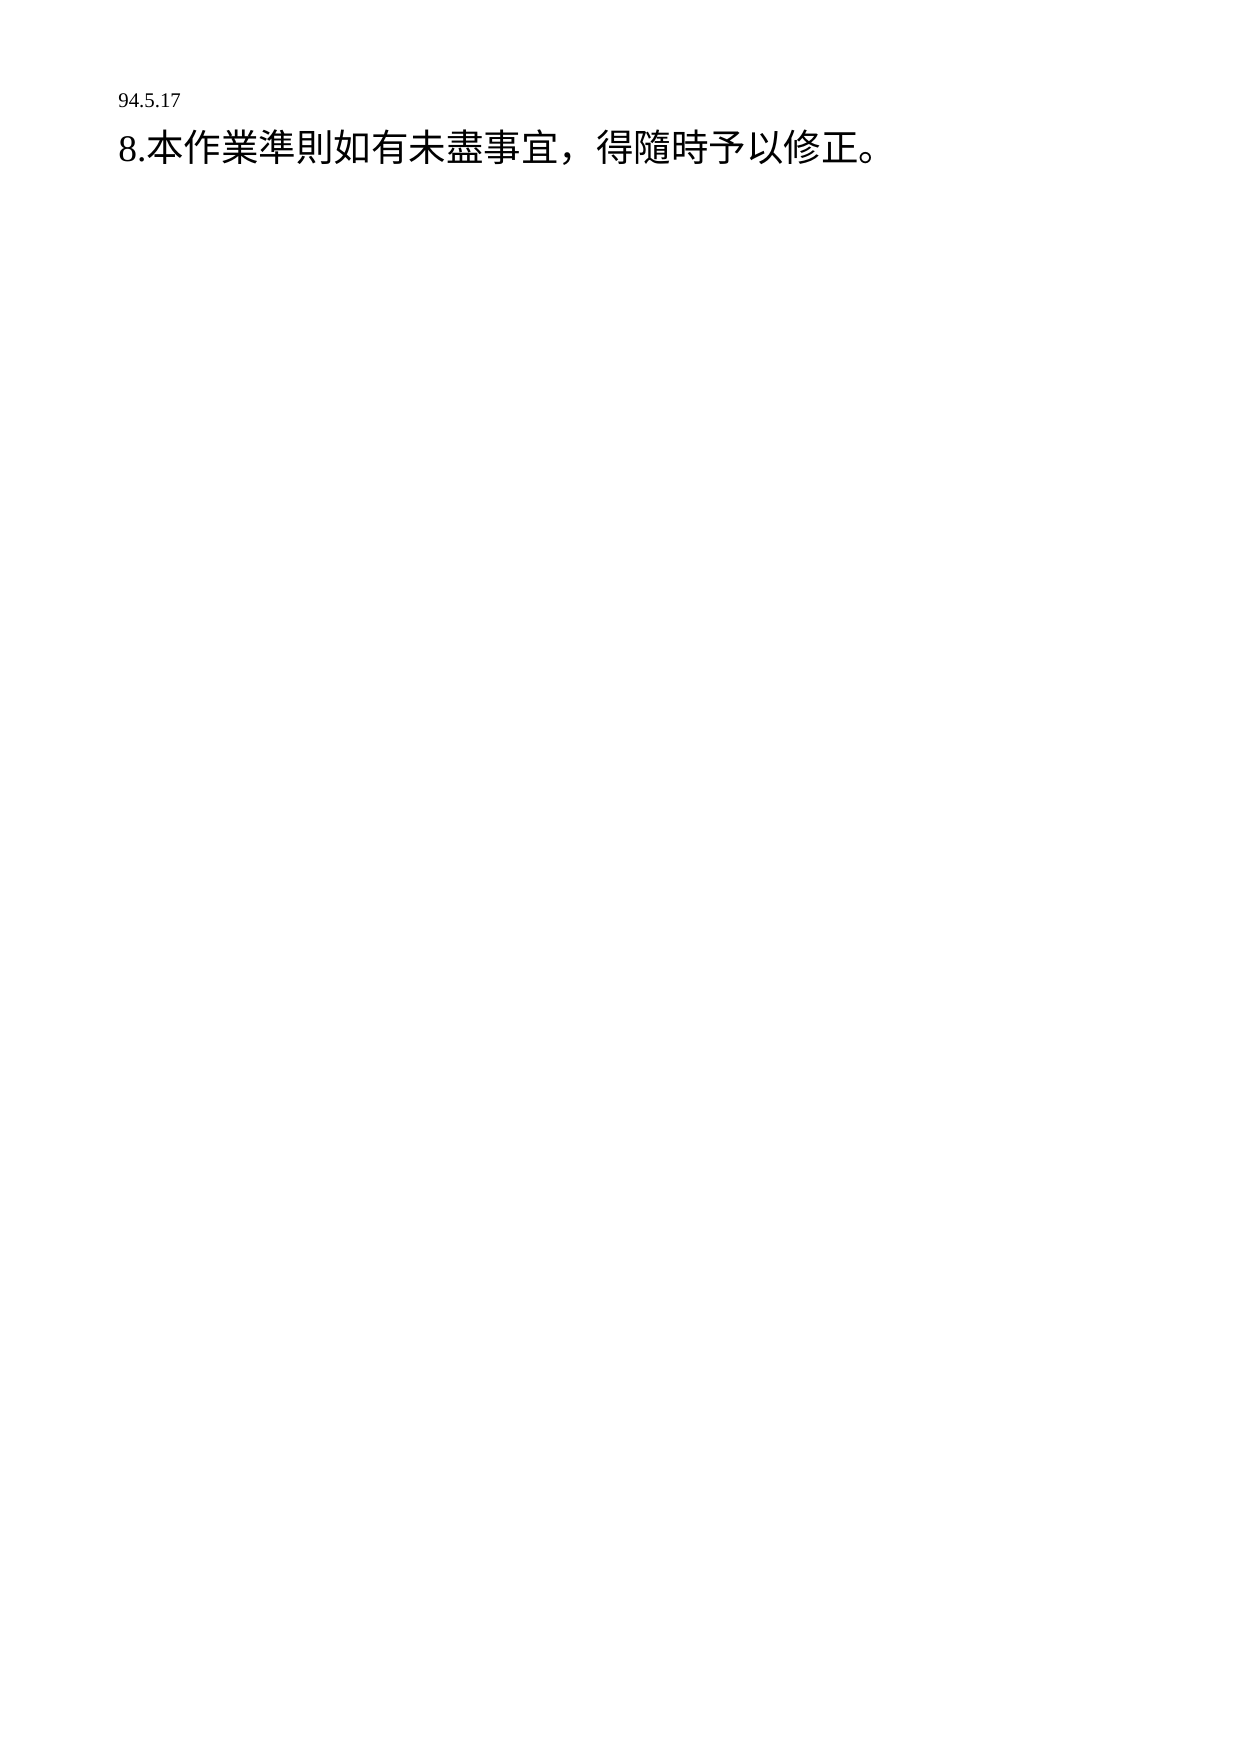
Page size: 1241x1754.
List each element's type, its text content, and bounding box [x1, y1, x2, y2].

text 8.本作業準則如有未盡事宜，得隨時予以修正。 [118, 118, 1122, 172]
